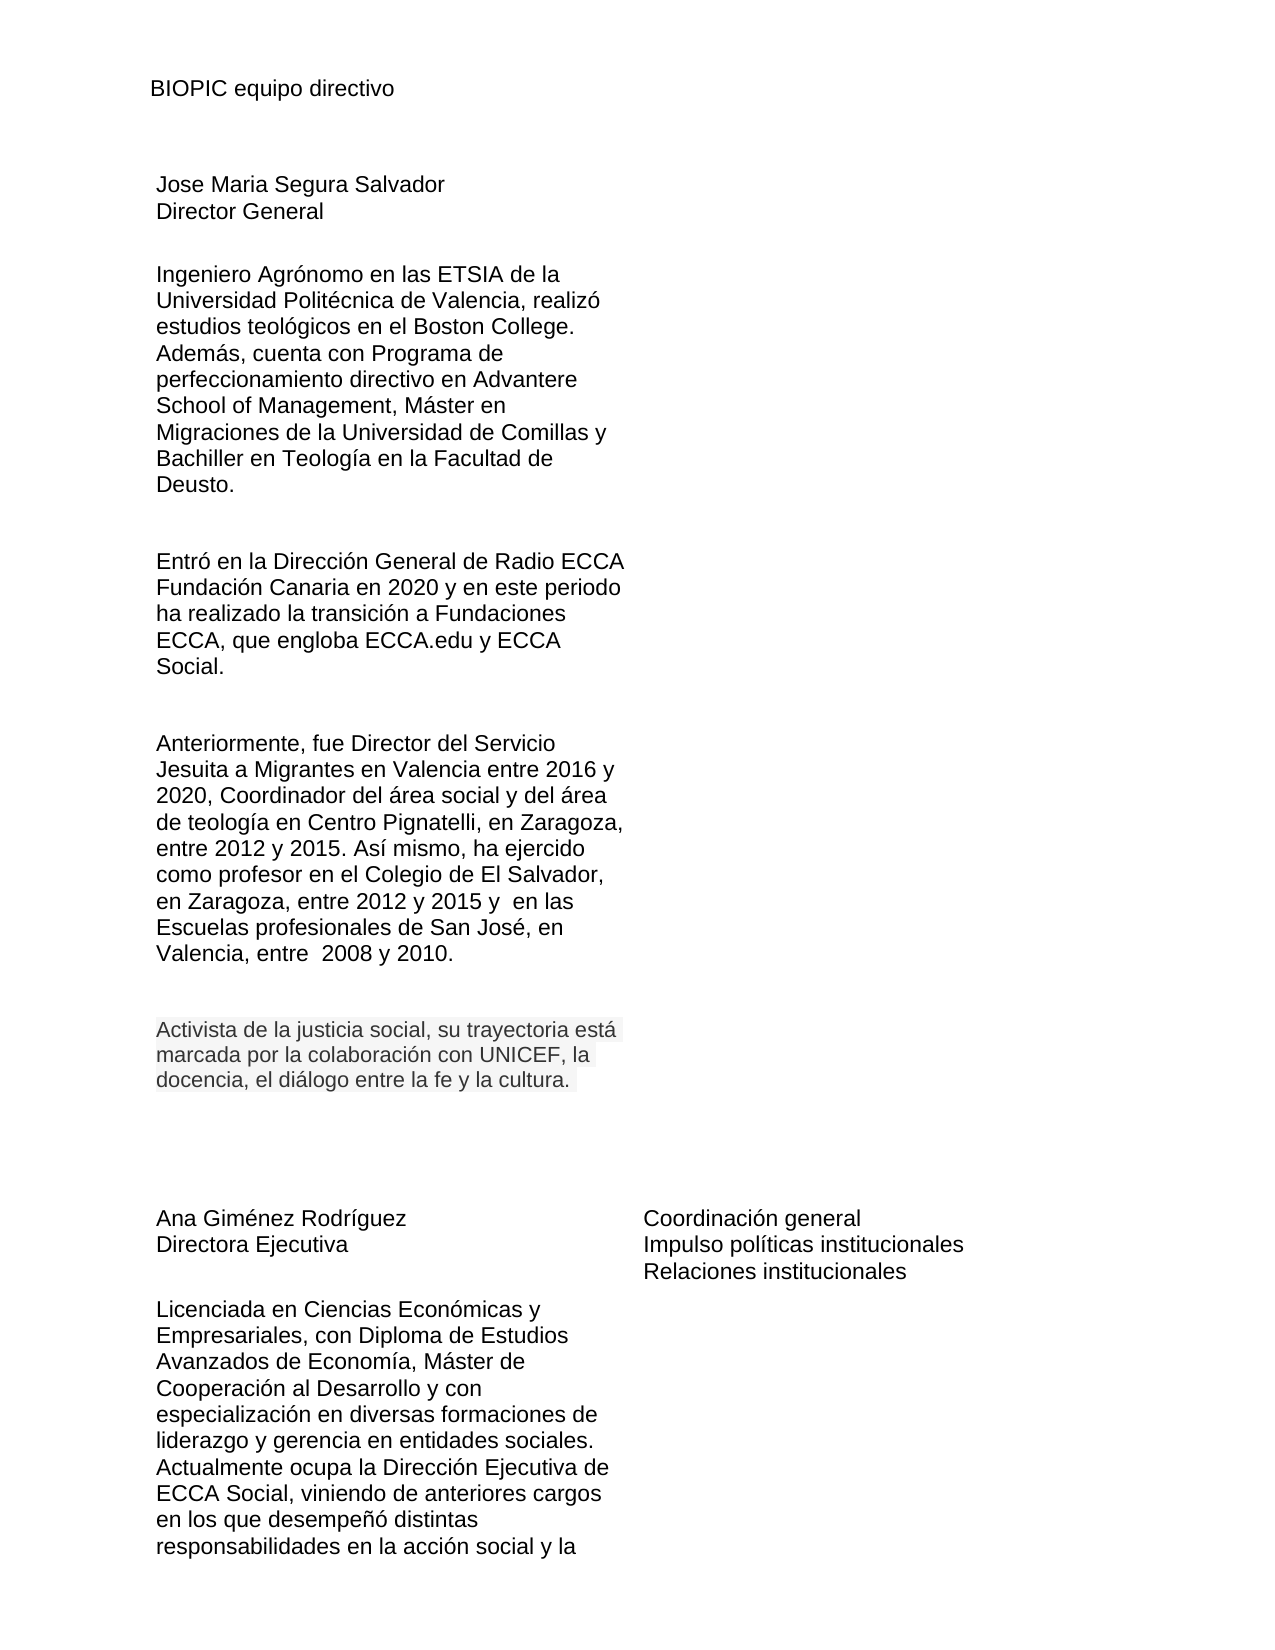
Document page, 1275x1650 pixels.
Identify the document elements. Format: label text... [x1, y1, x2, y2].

table_cell Licenciada en Ciencias Económicas y Empresariales, con Diploma de Estudios Avanzados de Economía, Máster de Cooperación al Desarrollo y con especialización en diversas formaciones de liderazgo y gerencia en entidades sociales. Actualmente ocupa la Dirección Ejecutiva de ECCA Social, viniendo de anteriores cargos en los que desempeñó distintas responsabilidades en la acción social y la [150, 1290, 637, 1565]
table_cell Ana Giménez Rodríguez Directora Ejecutiva [150, 1199, 637, 1290]
table_header Jose Maria Segura Salvador Director General [150, 166, 637, 230]
table_header [638, 166, 1125, 230]
table_cell Ingeniero Agrónomo en las ETSIA de la Universidad Politécnica de Valencia, realizó estudios teológicos en el Boston College. Además, cuenta con Programa de perfeccionamiento directivo en Advantere School of Management, Máster en Migraciones de la Universidad de Comillas y Bachiller en Teología en la Facultad de Deusto. Entró en la Dirección General de Radio ECCA Fundación Canaria en 2020 y en este periodo ha realizado la transición a Fundaciones ECCA, que engloba ECCA.edu y ECCA Social. Anteriormente, fue Director del Servicio Jesuita a Migrantes en Valencia entre 2016 y 2020, Coordinador del área social y del área de teología en Centro Pignatelli, en Zaragoza, entre 2012 y 2015. Así mismo, ha ejercido como profesor en el Colegio de El Salvador, en Zaragoza, entre 2012 y 2015 y en las Escuelas profesionales de San José, en Valencia, entre 2008 y 2010. Activista de la justicia social, su trayectoria está marcada por la colaboración con UNICEF, la docencia, el diálogo entre la fe y la cultura. [150, 230, 637, 1199]
table_cell Coordinación general Impulso políticas institucionales Relaciones institucionales [638, 1199, 1125, 1290]
text BIOPIC equipo directivo [150, 75, 1125, 101]
